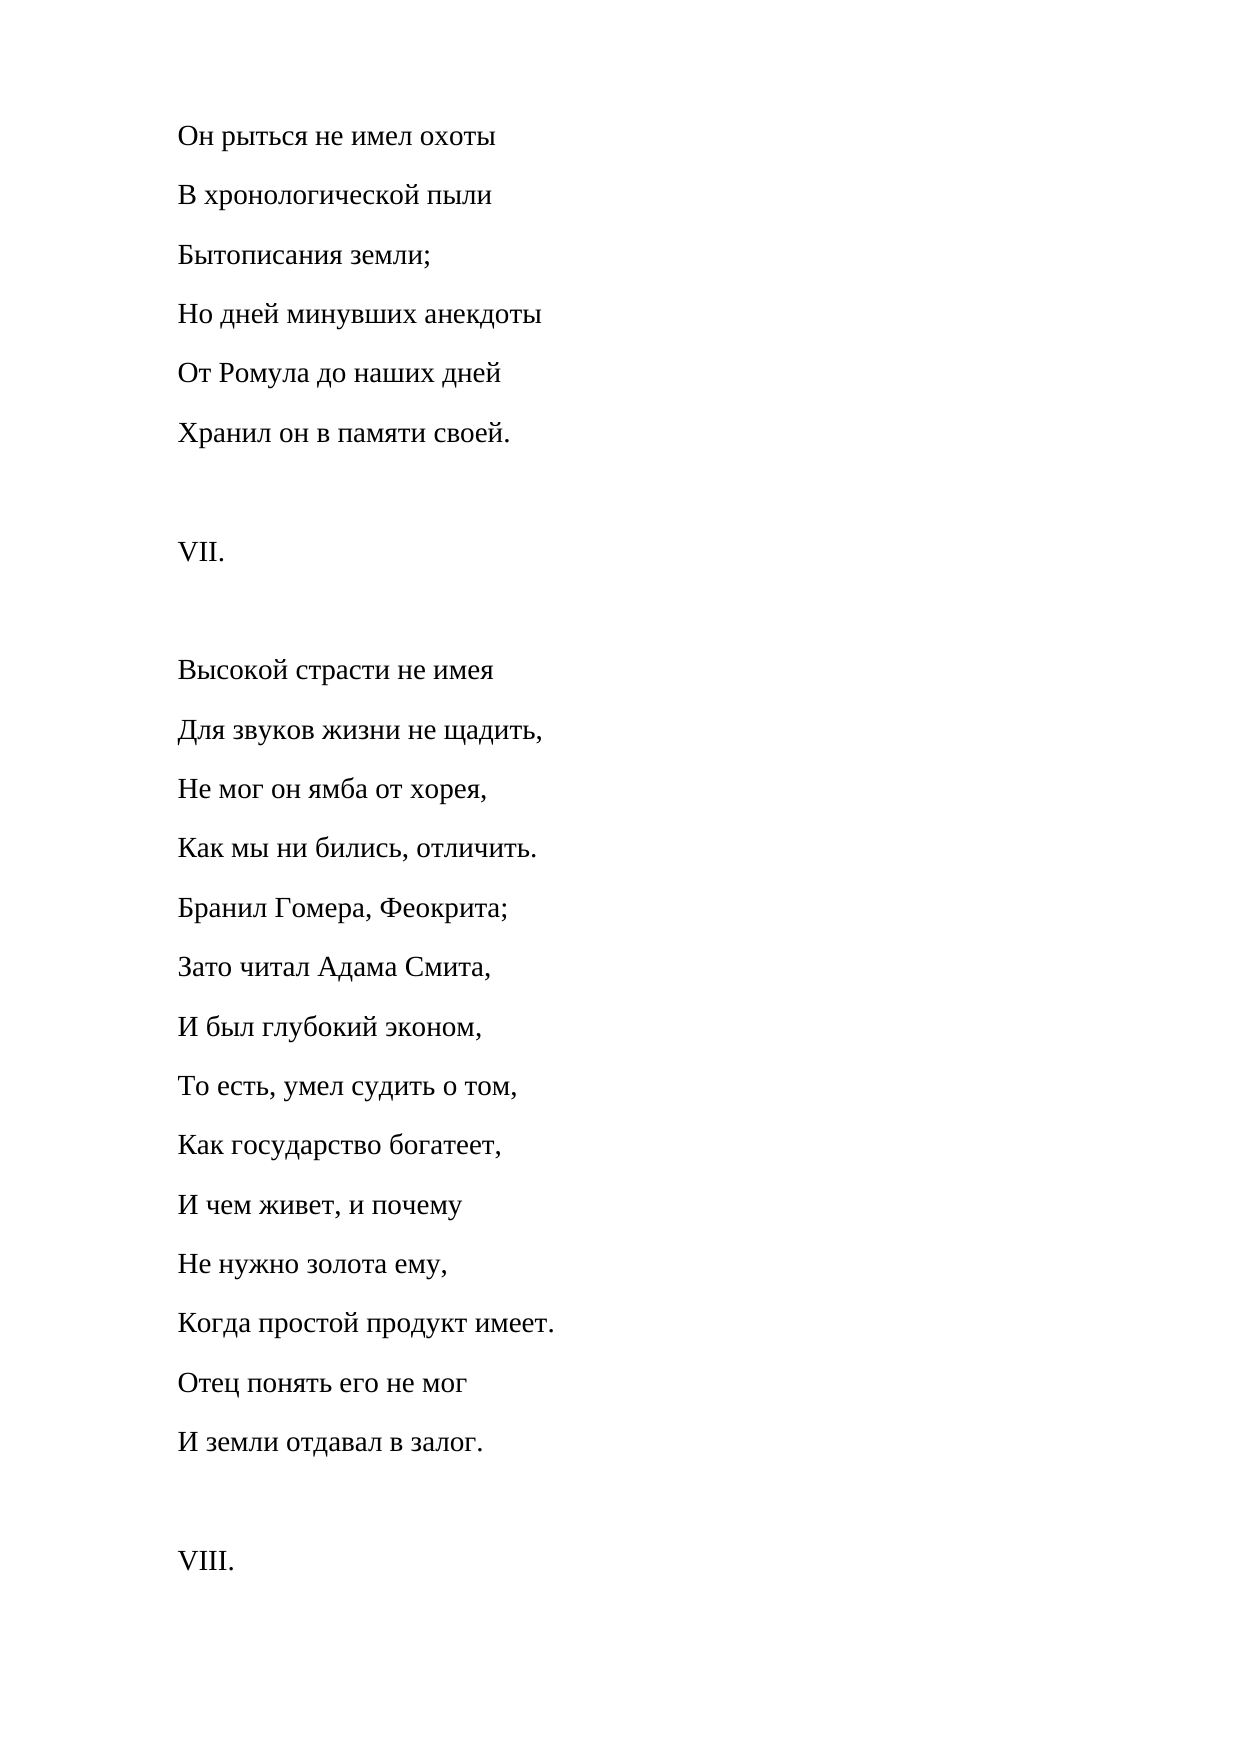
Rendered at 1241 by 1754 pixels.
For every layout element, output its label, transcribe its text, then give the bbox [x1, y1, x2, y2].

text Когда простой продукт имеет. [177, 1306, 1152, 1339]
text Для звуков жизни не щадить, [177, 712, 1152, 745]
text Отец понять его не мог [177, 1365, 1152, 1398]
text Высокой страсти не имея [177, 652, 1152, 686]
text Не нужно золота ему, [177, 1246, 1152, 1280]
text Бытописания земли; [177, 237, 1152, 270]
text В хронологической пыли [177, 177, 1152, 211]
text VII. [177, 534, 1152, 567]
text Бранил Гомера, Феокрита; [177, 890, 1152, 923]
text Не мог он ямба от хорея, [177, 771, 1152, 805]
text Как мы ни бились, отличить. [177, 831, 1152, 864]
text Он рыться не имел охоты [177, 118, 1152, 152]
text То есть, умел судить о том, [177, 1068, 1152, 1102]
text Зато читал Адама Смита, [177, 949, 1152, 983]
text Но дней минувших анекдоты [177, 296, 1152, 330]
text И был глубокий эконом, [177, 1009, 1152, 1042]
text Как государство богатеет, [177, 1127, 1152, 1161]
text От Ромула до наших дней [177, 356, 1152, 389]
text И земли отдавал в залог. [177, 1424, 1152, 1458]
text Хранил он в памяти своей. [177, 415, 1152, 448]
text И чем живет, и почему [177, 1187, 1152, 1220]
text VIII. [177, 1543, 1152, 1577]
